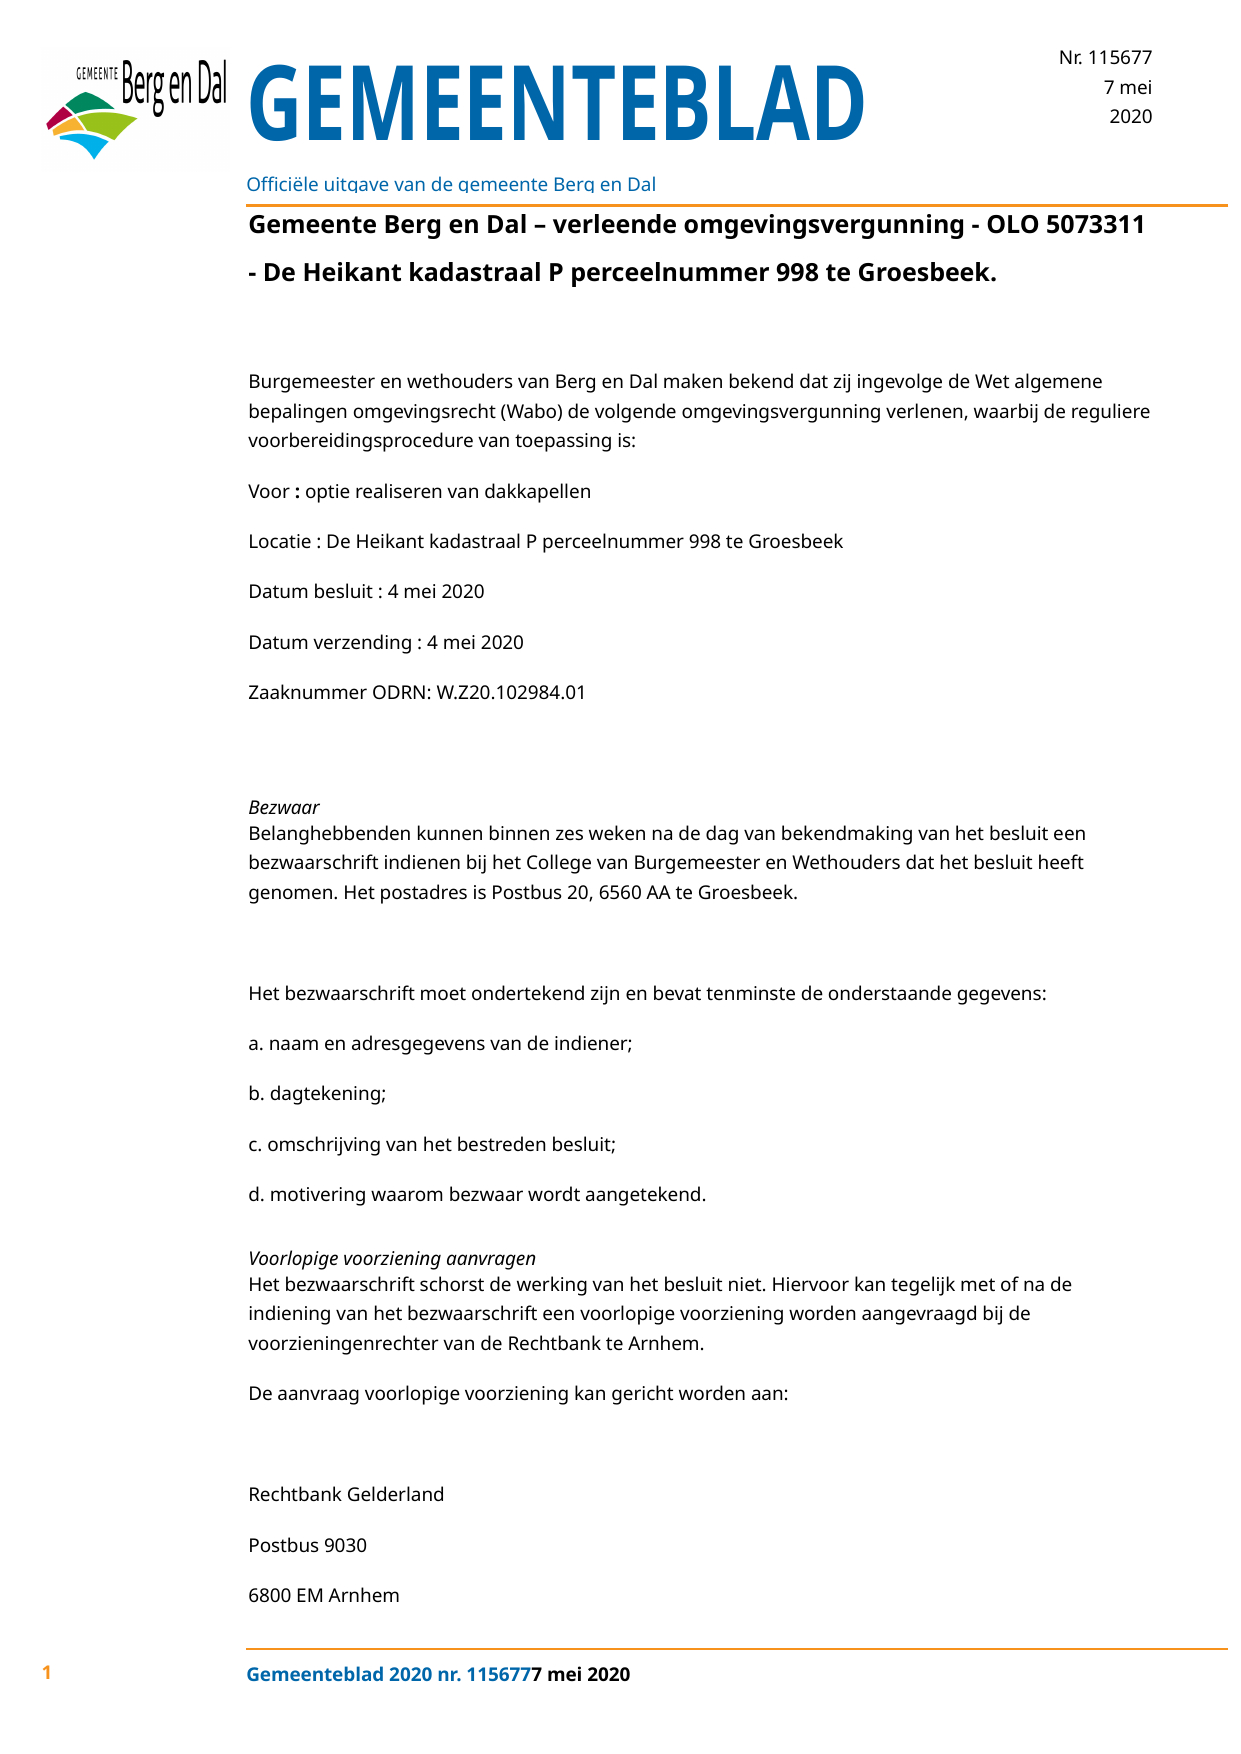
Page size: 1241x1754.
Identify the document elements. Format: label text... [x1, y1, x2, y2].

text Datum verzending : 4 mei 2020 [248, 629, 1152, 655]
text 6800 EM Arnhem [248, 1582, 1152, 1608]
text Postbus 9030 [248, 1532, 1152, 1558]
text b. dagtekening; [248, 1081, 1152, 1106]
text Locatie : De Heikant kadastraal P perceelnummer 998 te Groesbeek [248, 528, 1152, 554]
text De aanvraag voorlopige voorziening kan gericht worden aan: [248, 1381, 1152, 1406]
text c. omschrijving van het bestreden besluit; [248, 1131, 1152, 1157]
text Bezwaar [248, 794, 1152, 820]
text a. naam en adresgegevens van de indiener; [248, 1030, 1152, 1056]
text d. motivering waarom bezwaar wordt aangetekend. [248, 1181, 1152, 1207]
text Voor : optie realiseren van dakkapellen [248, 478, 1152, 504]
text Burgemeester en wethouders van Berg en Dal maken bekend dat zij ingevolge de Wet algemene bepalingen omgevingsrecht (Wabo) de volgende omgevingsvergunning verlenen, waarbij de reguliere voorbereidingsprocedure van toepassing is: [248, 368, 1152, 453]
text Belanghebbenden kunnen binnen zes weken na de dag van bekendmaking van het besluit een bezwaarschrift indienen bij het College van Burgemeester en Wethouders dat het besluit heeft genomen. Het postadres is Postbus 20, 6560 AA te Groesbeek. [248, 820, 1152, 904]
text Gemeente Berg en Dal – verleende omgevingsvergunning - OLO 5073311 - De Heikant kadastraal P perceelnummer 998 te Groesbeek. [248, 207, 1152, 288]
picture [41, 47, 231, 172]
text Rechtbank Gelderland [248, 1481, 1152, 1507]
text Het bezwaarschrift schorst de werking van het besluit niet. Hiervoor kan tegelijk met of na de indiening van het bezwaarschrift een voorlopige voorziening worden aangevraagd bij de voorzieningenrechter van de Rechtbank te Arnhem. [248, 1271, 1152, 1356]
text Het bezwaarschrift moet ondertekend zijn en bevat tenminste de onderstaande gegevens: [248, 980, 1152, 1005]
text Zaaknummer ODRN: W.Z20.102984.01 [248, 679, 1152, 705]
text Datum besluit : 4 mei 2020 [248, 579, 1152, 604]
text Voorlopige voorziening aanvragen [248, 1245, 1152, 1271]
